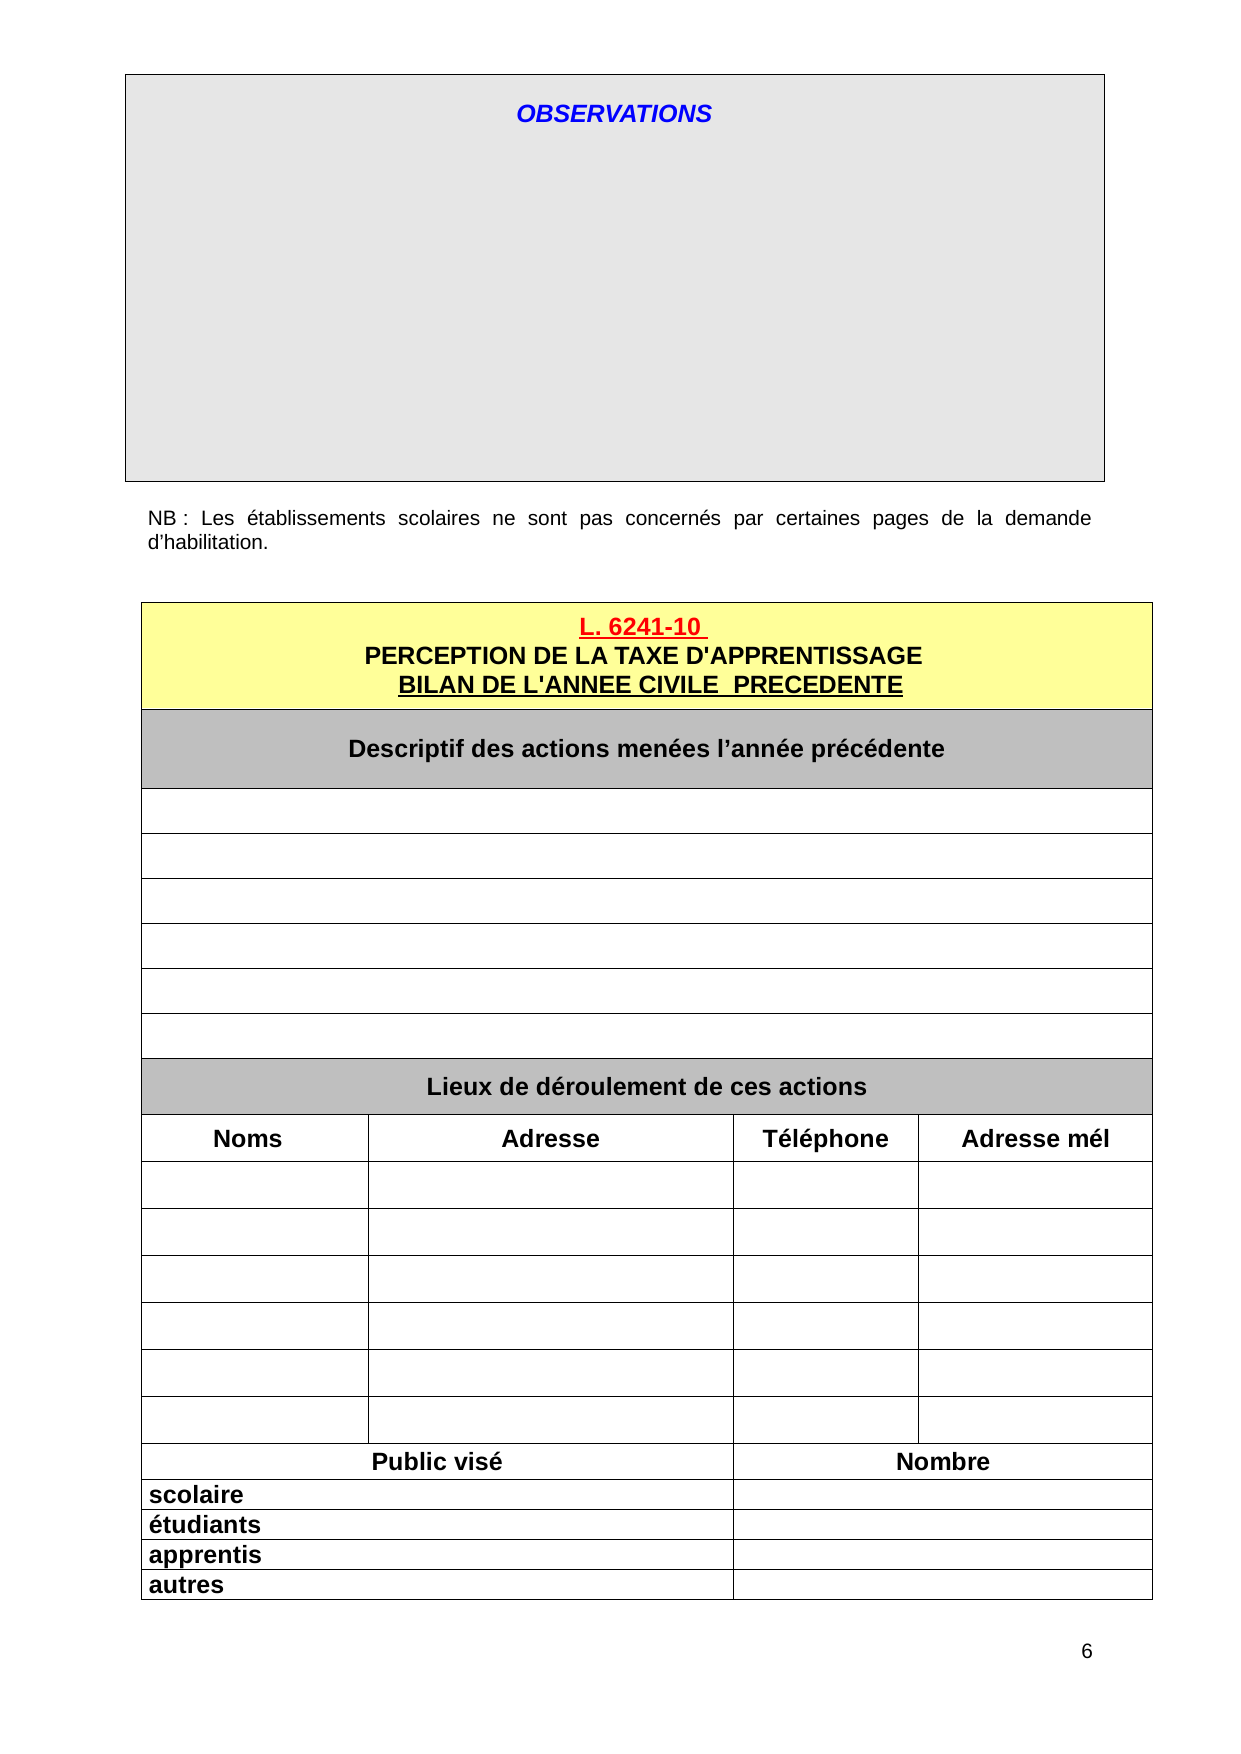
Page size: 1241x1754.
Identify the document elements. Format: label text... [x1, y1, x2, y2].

table_header L. 6241-10 PERCEPTION DE LA TAXE D'APPRENTISSAGE BILAN DE L'ANNEE CIVILE PRECEDENTE [142, 603, 1152, 708]
text NB : Les établissements scolaires ne sont pas concernés par certaines pages de la demande d’habilitation. [148, 506, 1093, 554]
table_cell [142, 1209, 368, 1255]
table_cell [919, 1350, 1152, 1396]
table_cell [369, 1209, 733, 1255]
table_cell [369, 1256, 733, 1302]
table_cell [142, 879, 1152, 923]
table_cell [734, 1350, 918, 1396]
table_cell Descriptif des actions menées l’année précédente [142, 710, 1152, 788]
table_cell [142, 1303, 368, 1349]
table_cell [734, 1256, 918, 1302]
table_cell [919, 1162, 1152, 1208]
table_cell [369, 1303, 733, 1349]
table_cell apprentis [142, 1540, 733, 1569]
table_cell [142, 1350, 368, 1396]
table_cell Public visé [142, 1444, 733, 1478]
table_cell autres [142, 1570, 733, 1599]
table_cell [142, 834, 1152, 878]
table_cell Téléphone [734, 1115, 918, 1161]
table_cell [734, 1480, 1152, 1508]
table_cell [919, 1256, 1152, 1302]
table_cell Nombre [734, 1444, 1152, 1478]
table_cell OBSERVATIONS [126, 75, 1104, 481]
table_cell [734, 1510, 1152, 1539]
table_cell [142, 1256, 368, 1302]
table_cell [919, 1303, 1152, 1349]
table_cell [142, 1397, 368, 1442]
table_cell [734, 1162, 918, 1208]
table_cell [734, 1570, 1152, 1599]
table_cell Adresse [369, 1115, 733, 1161]
table_cell [734, 1540, 1152, 1569]
table_cell [369, 1162, 733, 1208]
table_cell [142, 1162, 368, 1208]
table_cell [369, 1397, 733, 1442]
table_cell [142, 1014, 1152, 1058]
table_cell [919, 1209, 1152, 1255]
table_cell [734, 1303, 918, 1349]
table_cell Adresse mél [919, 1115, 1152, 1161]
table_cell Lieux de déroulement de ces actions [142, 1059, 1152, 1114]
table_cell [142, 789, 1152, 833]
table_cell [142, 969, 1152, 1013]
table_cell Noms [142, 1115, 368, 1161]
table_cell [369, 1350, 733, 1396]
table_cell [734, 1397, 918, 1442]
table_cell [734, 1209, 918, 1255]
table_cell [142, 924, 1152, 968]
table_cell [919, 1397, 1152, 1442]
table_cell étudiants [142, 1510, 733, 1539]
table_cell scolaire [142, 1480, 733, 1508]
